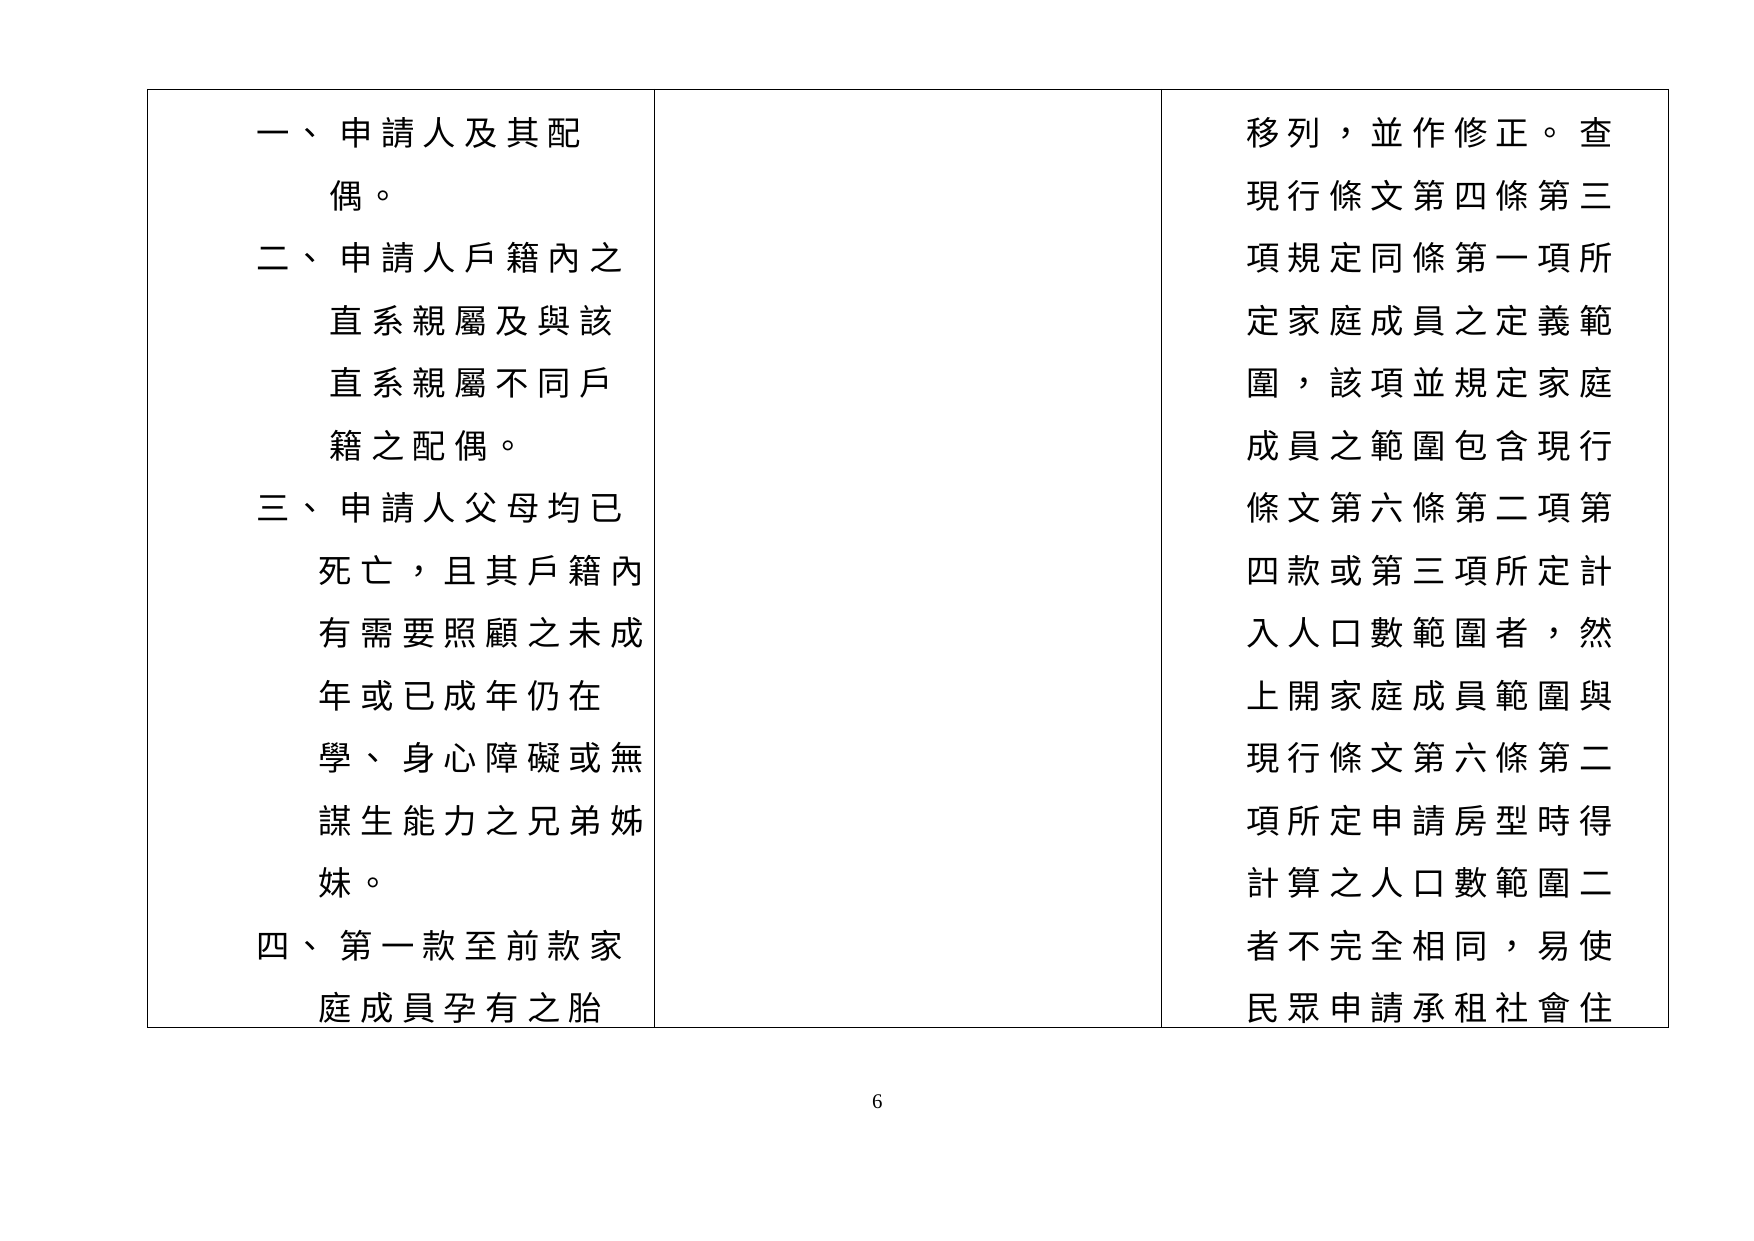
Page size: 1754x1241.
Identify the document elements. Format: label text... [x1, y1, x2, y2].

table_cell 一、申請人及其配偶。 二、申請人戶籍內之直系親屬及與該直系親屬不同戶籍之配偶。 三、申請人父母均已死亡，且其戶籍內有需要照顧之未成年或已成年仍在學、身心障礙或無謀生能力之兄弟姊妹。 四、第一款至前款家庭成員孕有之胎 [148, 90, 654, 1027]
table_cell 移列，並作修正。查現行條文第四條第三項規定同條第一項所定家庭成員之定義範圍，該項並規定家庭成員之範圍包含現行條文第六條第二項第四款或第三項所定計入人口數範圍者，然上開家庭成員範圍與現行條文第六條第二項所定申請房型時得計算之人口數範圍二者不完全相同，易使民眾申請承租社會住 [1162, 90, 1668, 1027]
table_cell [655, 90, 1161, 1027]
